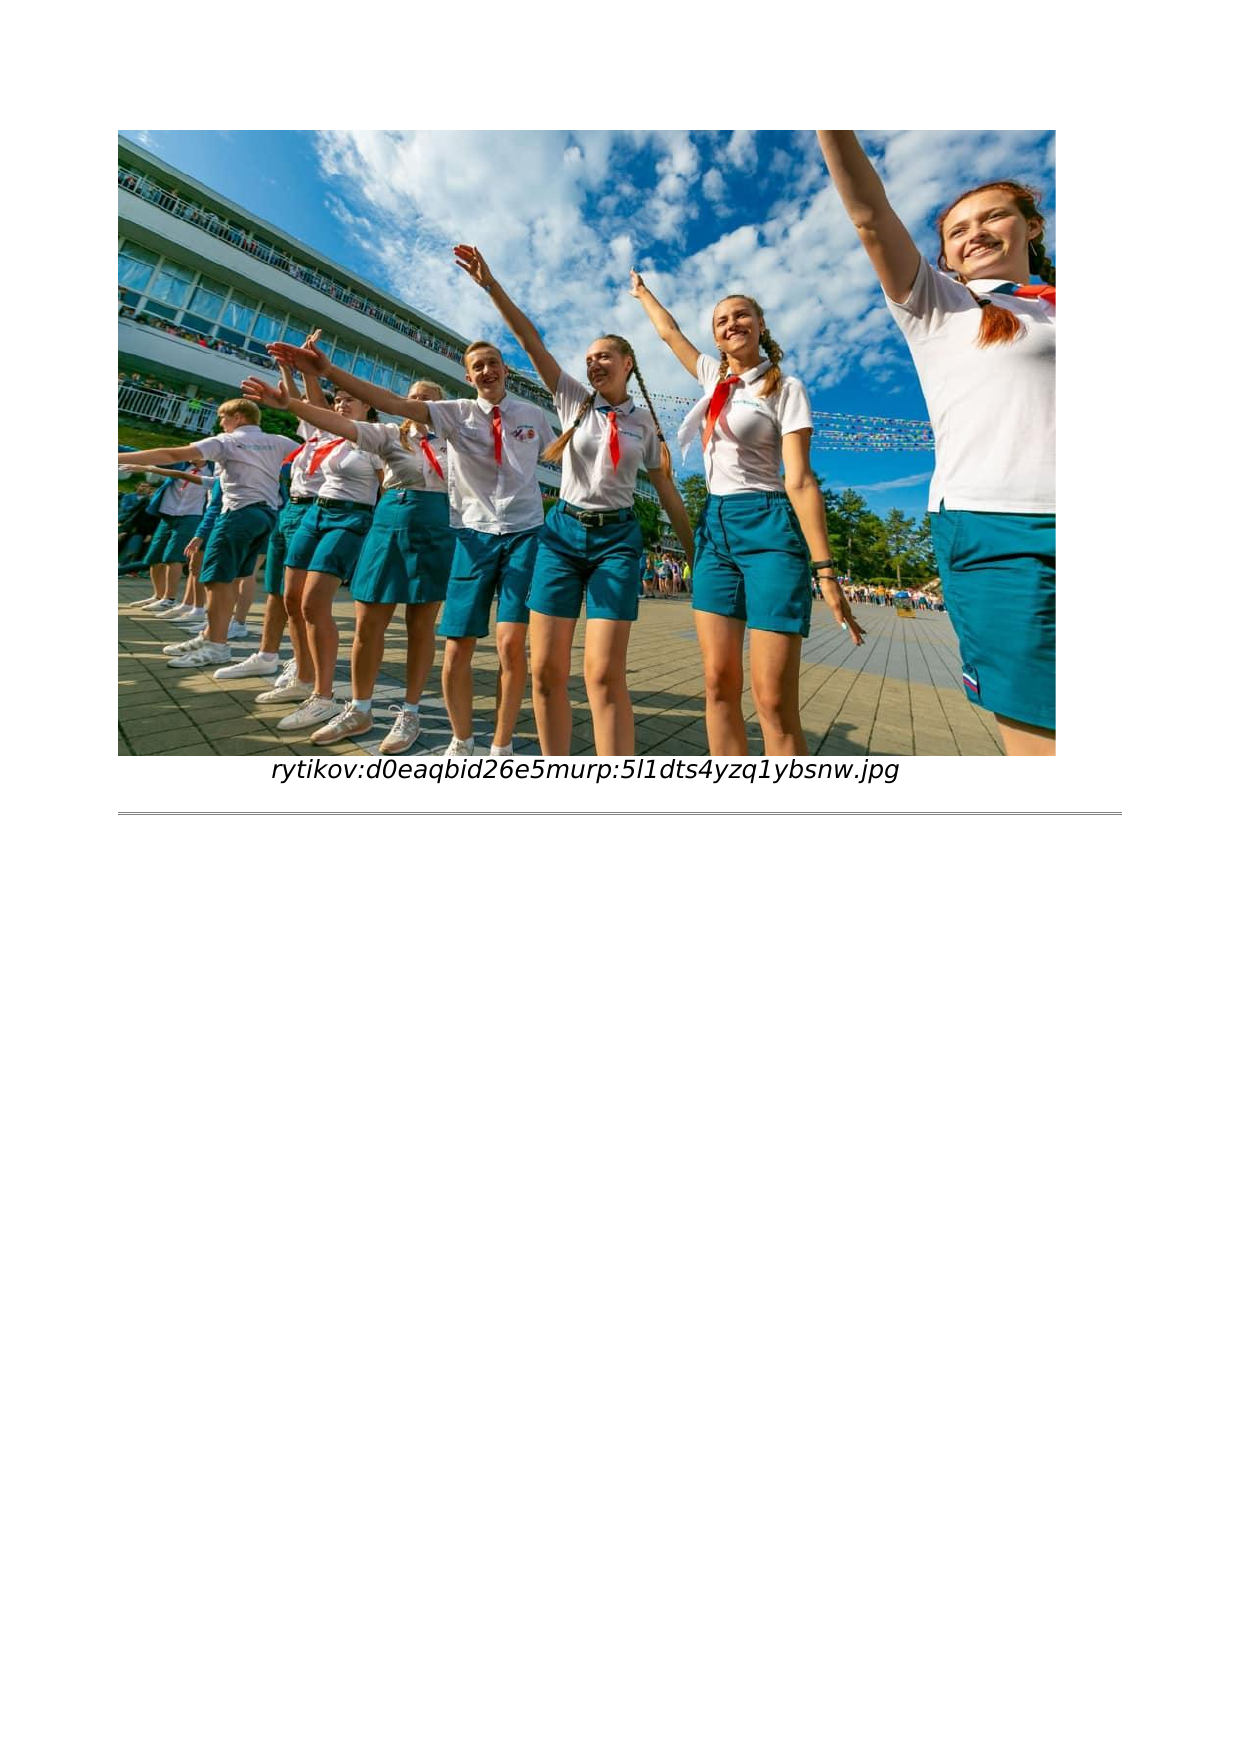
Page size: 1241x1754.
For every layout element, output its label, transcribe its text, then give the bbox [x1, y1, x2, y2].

text rytikov:d0eaqbid26e5murp:5l1dts4yzq1ybsnw.jpg [118, 756, 1056, 785]
picture [118, 130, 1056, 756]
